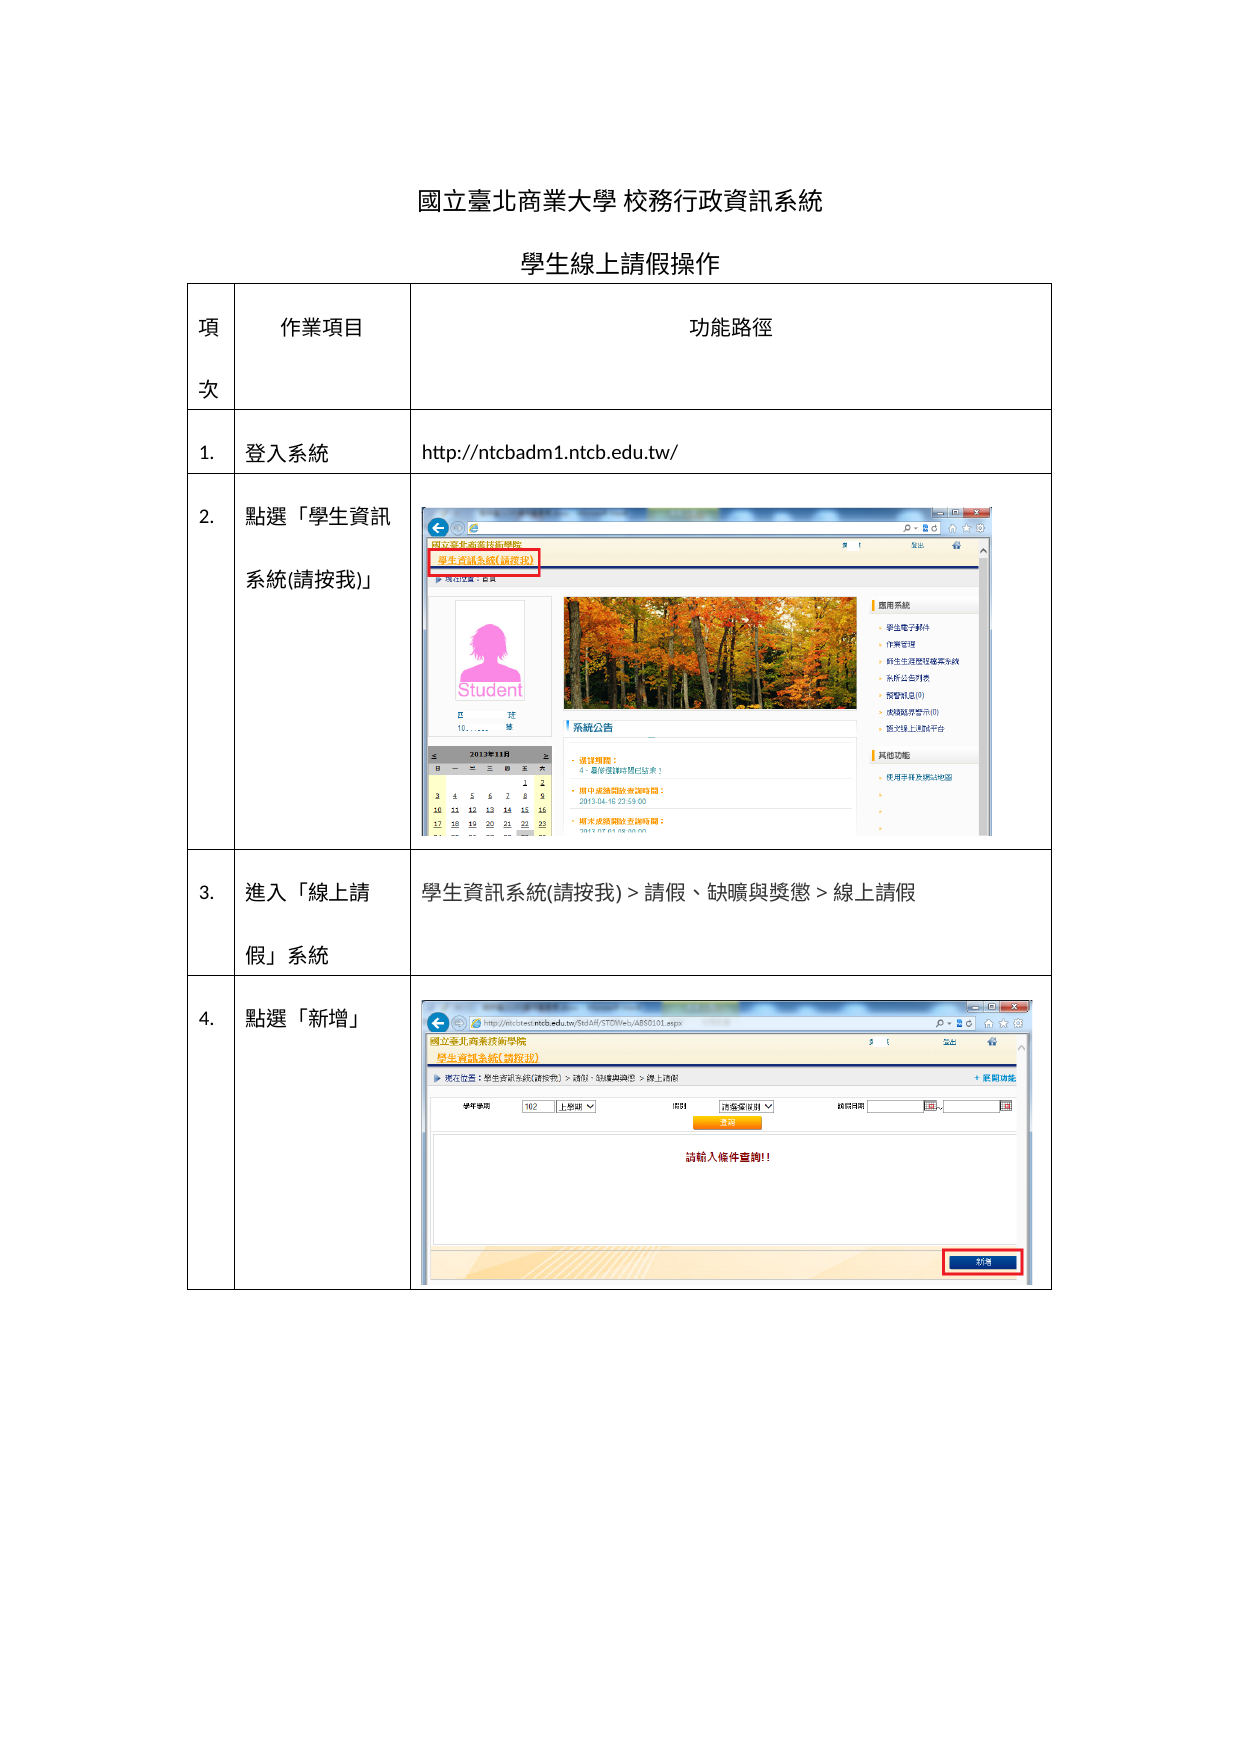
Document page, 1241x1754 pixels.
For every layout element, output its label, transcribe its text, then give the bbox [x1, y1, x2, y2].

table_header 功能路徑 [411, 284, 1051, 409]
table_cell [188, 410, 234, 473]
table_header 作業項目 [235, 284, 410, 409]
text 國立臺北商業大學 校務行政資訊系統 [187, 158, 1053, 221]
table_cell 點選「學生資訊系統(請按我)」 [235, 474, 410, 849]
table_cell [411, 976, 1051, 1288]
table_cell 登入系統 [235, 410, 410, 473]
table_cell http://ntcbadm1.ntcb.edu.tw/ [411, 410, 1051, 473]
table_cell [188, 474, 234, 849]
table_cell [188, 850, 234, 975]
table_cell 點選「新增」 [235, 976, 410, 1288]
table_cell [411, 474, 1051, 849]
table_header 項次 [188, 284, 234, 409]
table_cell 學生資訊系統(請按我) > 請假、缺曠與獎懲 > 線上請假 [411, 850, 1051, 975]
table_cell 進入「線上請假」系統 [235, 850, 410, 975]
table_cell [188, 976, 234, 1288]
text 學生線上請假操作 [187, 221, 1053, 283]
